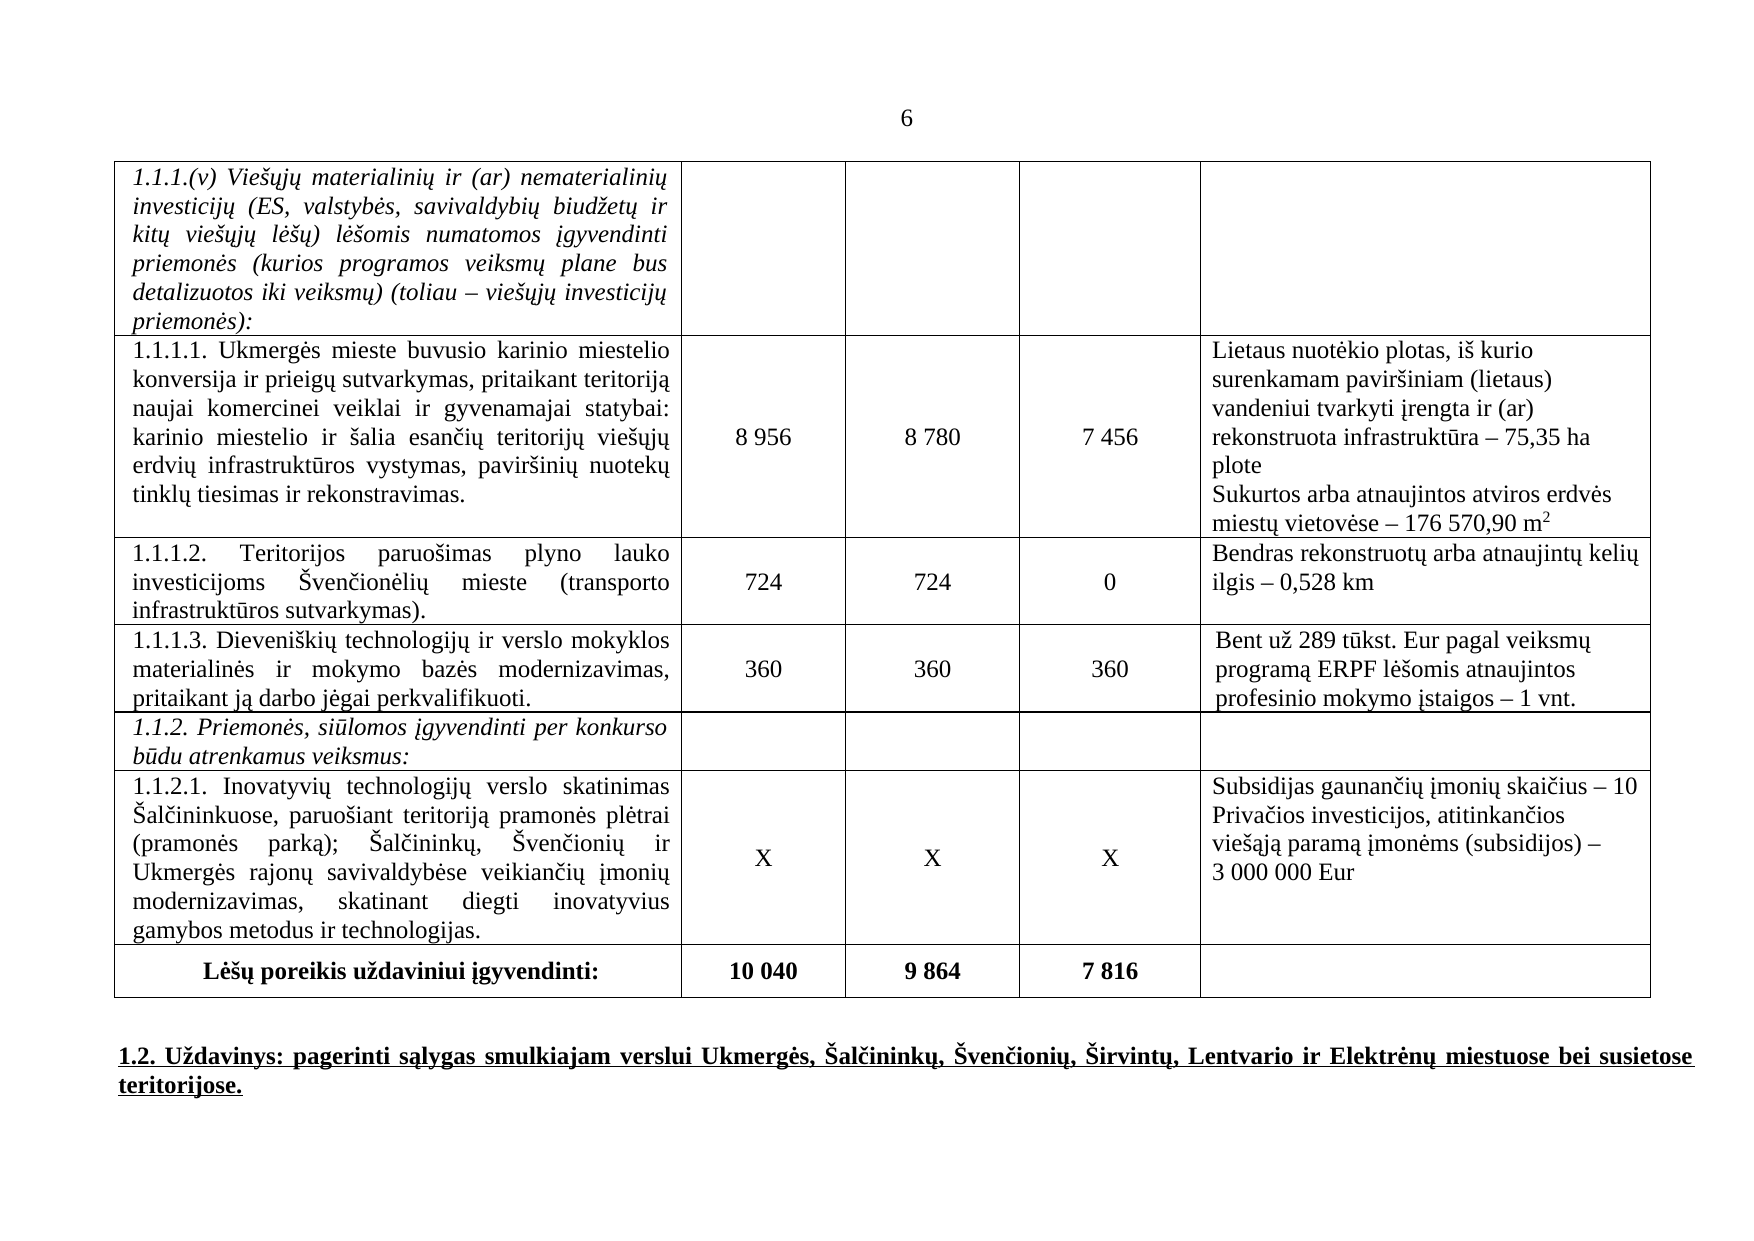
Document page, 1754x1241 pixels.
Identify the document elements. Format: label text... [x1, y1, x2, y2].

table_cell 10 040 [682, 945, 845, 997]
table_cell 724 [846, 538, 1019, 624]
text 1.2. Uždavinys: pagerinti sąlygas smulkiajam verslui Ukmergės, Šalčininkų, Švenčionių, Širvintų, Lentvario ir Elektrėnų miestuose bei susietose [118, 1041, 1695, 1066]
table_cell 1.1.2.1. Inovatyvių technologijų verslo skatinimas Šalčininkuose, paruošiant teritoriją pramonės plėtrai (pramonės parką); Šalčininkų, Švenčionių ir Ukmergės rajonų savivaldybėse veikiančių įmonių modernizavimas, skatinant diegti inovatyvius gamybos metodus ir technologijas. [115, 771, 681, 943]
table_cell 9 864 [846, 945, 1019, 997]
table_cell X [846, 771, 1019, 943]
table_cell 360 [846, 625, 1019, 711]
table_cell 1.1.1.1. Ukmergės mieste buvusio karinio miestelio konversija ir prieigų sutvarkymas, pritaikant teritoriją naujai komercinei veiklai ir gyvenamajai statybai: karinio miestelio ir šalia esančių teritorijų viešųjų erdvių infrastruktūros vystymas, paviršinių nuotekų tinklų tiesimas ir rekonstravimas. [115, 336, 681, 537]
table_cell [1020, 713, 1200, 770]
table_cell X [682, 771, 845, 943]
table_cell 8 956 [682, 336, 845, 537]
table_cell [846, 162, 1019, 334]
table_cell 360 [682, 625, 845, 711]
table_cell [682, 162, 845, 334]
table_cell [682, 713, 845, 770]
table_cell 8 780 [846, 336, 1019, 537]
table_cell Bent už 289 tūkst. Eur pagal veiksmų programą ERPF lėšomis atnaujintos profesinio mokymo įstaigos – 1 vnt. [1201, 625, 1650, 711]
table_cell 1.1.2. Priemonės, siūlomos įgyvendinti per konkurso būdu atrenkamus veiksmus: [115, 713, 681, 770]
table_cell Lietaus nuotėkio plotas, iš kurio surenkamam paviršiniam (lietaus) vandeniui tvarkyti įrengta ir (ar) rekonstruota infrastruktūra – 75,35 ha plote Sukurtos arba atnaujintos atviros erdvės miestų vietovėse – 176 570,90 m2 [1201, 336, 1650, 537]
text teritorijose. [118, 1067, 1695, 1098]
table_cell 360 [1020, 625, 1200, 711]
table_cell 0 [1020, 538, 1200, 624]
table_cell [1201, 945, 1650, 997]
table_cell [1020, 162, 1200, 334]
table_cell Lėšų poreikis uždaviniui įgyvendinti: [115, 945, 681, 997]
table_cell 7 456 [1020, 336, 1200, 537]
table_cell [846, 713, 1019, 770]
table_cell 1.1.1.(v) Viešųjų materialinių ir (ar) nematerialinių investicijų (ES, valstybės, savivaldybių biudžetų ir kitų viešųjų lėšų) lėšomis numatomos įgyvendinti priemonės (kurios programos veiksmų plane bus detalizuotos iki veiksmų) (toliau – viešųjų investicijų priemonės): [115, 162, 681, 334]
table_cell 1.1.1.2. Teritorijos paruošimas plyno lauko investicijoms Švenčionėlių mieste (transporto infrastruktūros sutvarkymas). [115, 538, 681, 624]
table_cell 1.1.1.3. Dieveniškių technologijų ir verslo mokyklos materialinės ir mokymo bazės modernizavimas, pritaikant ją darbo jėgai perkvalifikuoti. [115, 625, 681, 711]
table_cell Subsidijas gaunančių įmonių skaičius – 10 Privačios investicijos, atitinkančios viešąją paramą įmonėms (subsidijos) – 3 000 000 Eur [1201, 771, 1650, 943]
table_cell [1201, 713, 1650, 770]
table_cell X [1020, 771, 1200, 943]
table_cell 724 [682, 538, 845, 624]
table_cell [1201, 162, 1650, 334]
table_cell Bendras rekonstruotų arba atnaujintų kelių ilgis – 0,528 km [1201, 538, 1650, 624]
table_cell 7 816 [1020, 945, 1200, 997]
